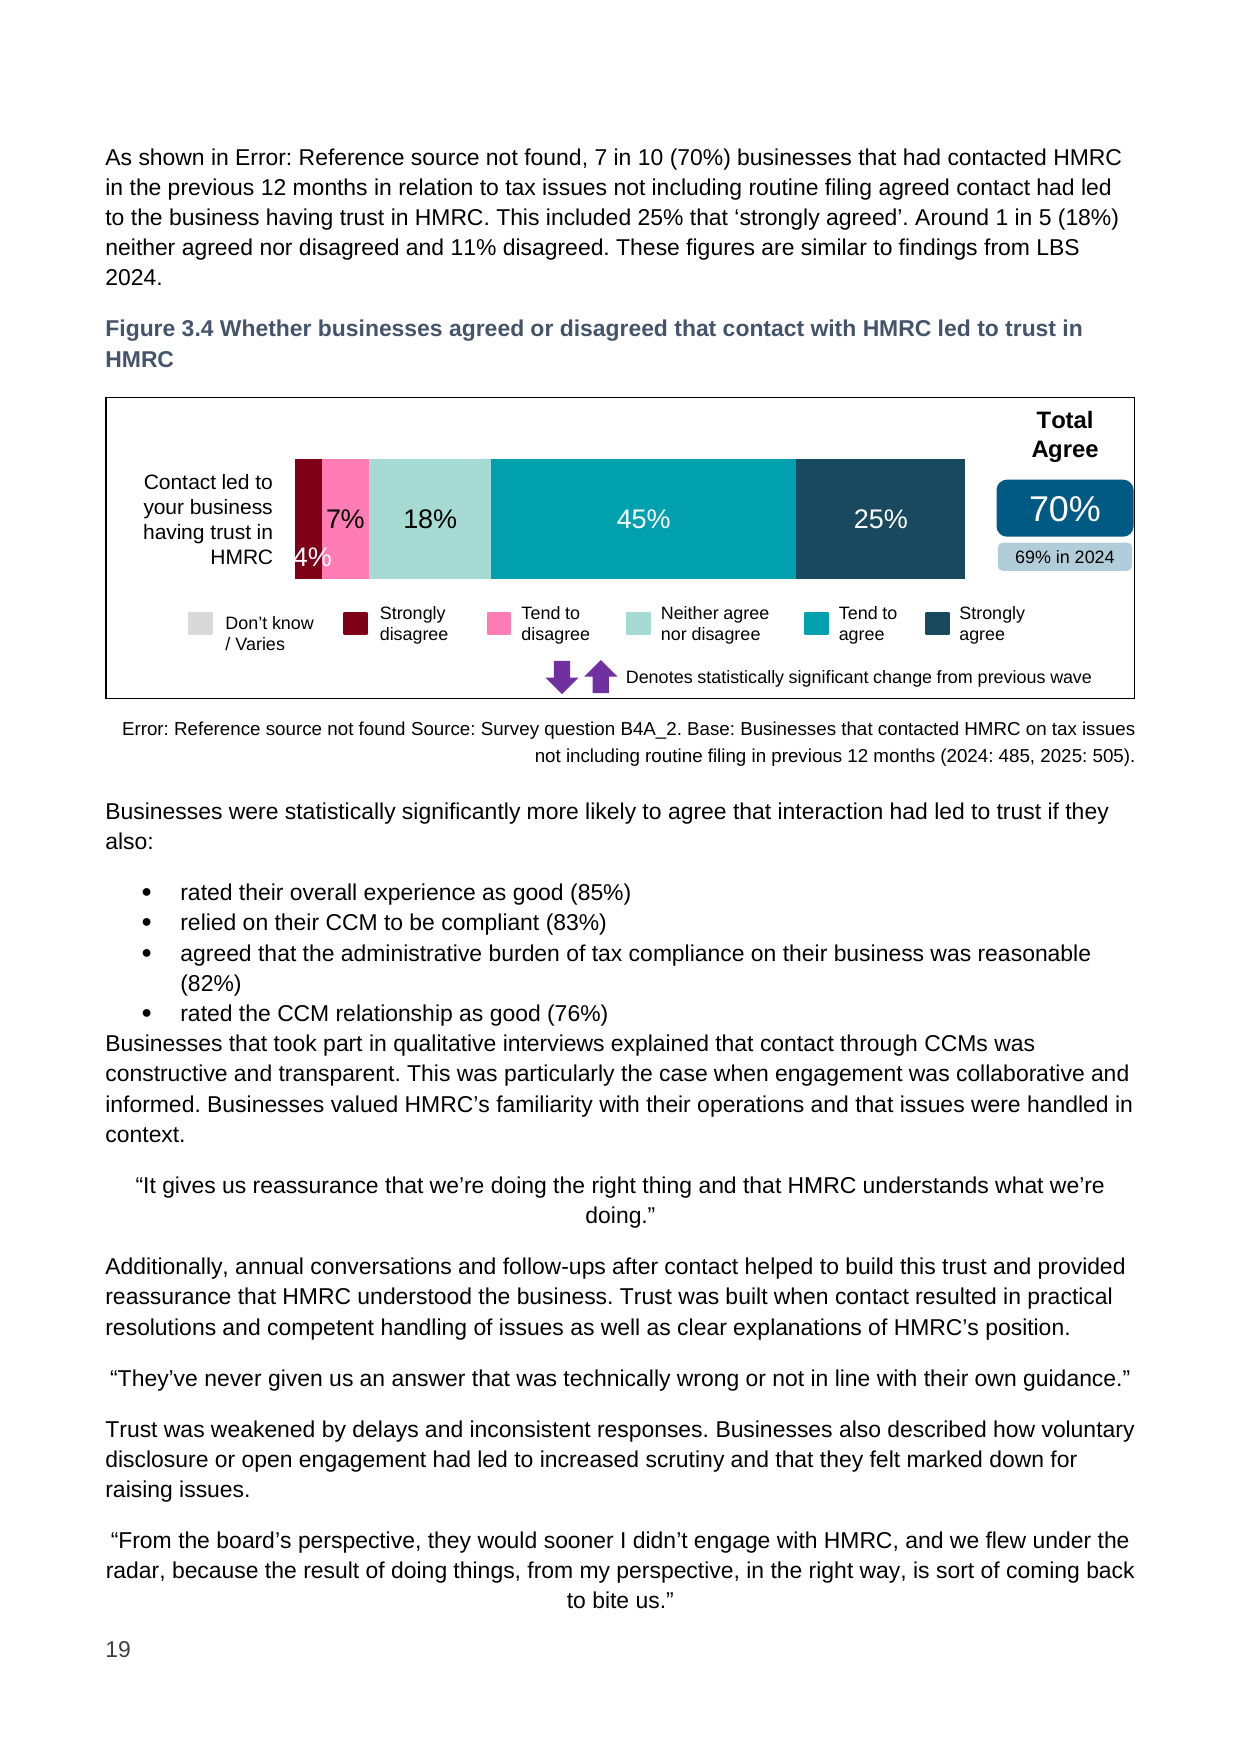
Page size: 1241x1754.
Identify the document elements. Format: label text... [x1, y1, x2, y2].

text Trust was weakened by delays and inconsistent responses. Businesses also described how voluntary disclosure or open engagement had led to increased scrutiny and that they felt marked down for raising issues. [105, 1416, 1135, 1502]
list rated the CCM relationship as good (76%) [143, 1000, 1135, 1026]
text “They’ve never given us an answer that was technically wrong or not in line with their own guidance.” [105, 1364, 1135, 1391]
text Additionally, annual conversations and follow-ups after contact helped to build this trust and provided reassurance that HMRC understood the business. Trust was built when contact resulted in practical resolutions and competent handling of issues as well as clear explanations of HMRC’s position. [105, 1253, 1135, 1340]
list agreed that the administrative burden of tax compliance on their business was reasonable (82%) [143, 939, 1135, 996]
text Figure 3.4 Whether businesses agreed or disagreed that contact with HMRC led to trust in HMRC [105, 315, 1135, 372]
text Businesses that took part in qualitative interviews explained that contact through CCMs was constructive and transparent. This was particularly the case when engagement was collaborative and informed. Businesses valued HMRC’s familiarity with their operations and that issues were handled in context. [105, 1030, 1135, 1147]
list relied on their CCM to be compliant (83%) [143, 909, 1135, 936]
text Figure 3.4 Source: Survey question B4A_2. Base: Businesses that contacted HMRC on tax issues not including routine filing in previous 12 months (2024: 485, 2025: 505). [105, 718, 1135, 773]
list rated their overall experience as good (85%) [143, 879, 1135, 905]
text As shown in Figure 3.4, 7 in 10 (70%) businesses that had contacted HMRC in the previous 12 months in relation to tax issues not including routine filing agreed contact had led to the business having trust in HMRC. This included 25% that ‘strongly agreed’. Around 1 in 5 (18%) neither agreed nor disagreed and 11% disagreed. These figures are similar to findings from LBS 2024. [105, 143, 1135, 291]
text “From the board’s perspective, they would sooner I didn’t engage with HMRC, and we flew under the radar, because the result of doing things, from my perspective, in the right way, is sort of coming back to bite us.” [105, 1527, 1135, 1614]
text “It gives us reassurance that we’re doing the right thing and that HMRC understands what we’re doing.” [105, 1172, 1135, 1228]
text Businesses were statistically significantly more likely to agree that interaction had led to trust if they also: [105, 798, 1135, 854]
